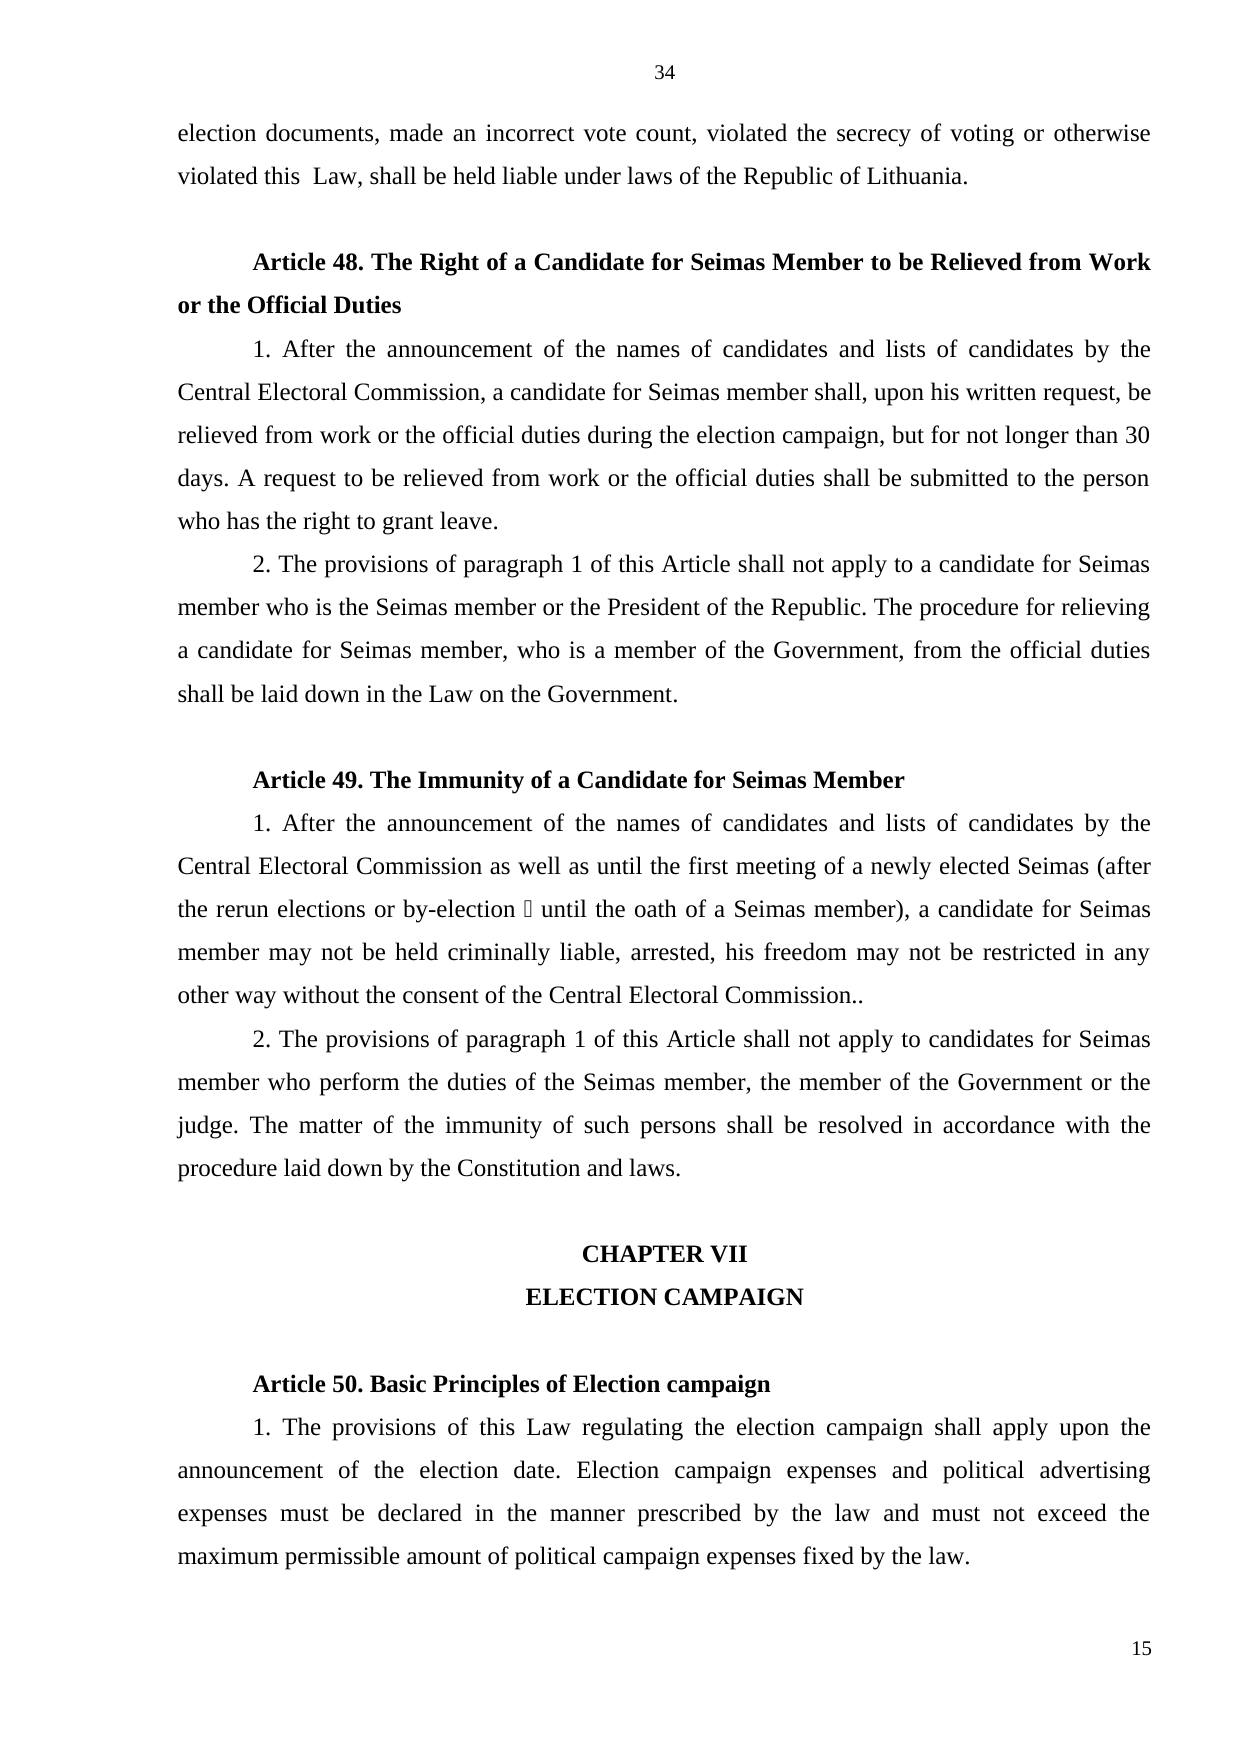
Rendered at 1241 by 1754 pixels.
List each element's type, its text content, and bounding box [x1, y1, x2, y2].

text Article 48. The Right of a Candidate for Seimas Member to be Relieved from Work or the Official Duties [177, 247, 1152, 319]
text Article 49. The Immunity of a Candidate for Seimas Member [177, 765, 1152, 794]
text ELECTION CAMPAIGN [177, 1282, 1152, 1311]
text 1. After the announcement of the names of candidates and lists of candidates by the Central Electoral Commission, a candidate for Seimas member shall, upon his written request, be relieved from work or the official duties during the election campaign, but for not longer than 30 days. A request to be relieved from work or the official duties shall be submitted to the person who has the right to grant leave. [177, 334, 1152, 535]
text 2. The provisions of paragraph 1 of this Article shall not apply to candidates for Seimas member who perform the duties of the Seimas member, the member of the Government or the judge. The matter of the immunity of such persons shall be resolved in accordance with the procedure laid down by the Constitution and laws. [177, 1024, 1152, 1182]
text CHAPTER VII [177, 1239, 1152, 1268]
text 1. The provisions of this Law regulating the election campaign shall apply upon the announcement of the election date. Election campaign expenses and political advertising expenses must be declared in the manner prescribed by the law and must not exceed the maximum permissible amount of political campaign expenses fixed by the law. [177, 1412, 1152, 1570]
text 1. After the announcement of the names of candidates and lists of candidates by the Central Electoral Commission as well as until the first meeting of a newly elected Seimas (after the rerun elections or by-election  until the oath of a Seimas member), a candidate for Seimas member may not be held criminally liable, arrested, his freedom may not be restricted in any other way without the consent of the Central Electoral Commission.. [177, 808, 1152, 1009]
text 2. The provisions of paragraph 1 of this Article shall not apply to a candidate for Seimas member who is the Seimas member or the President of the Republic. The procedure for relieving a candidate for Seimas member, who is a member of the Government, from the official duties shall be laid down in the Law on the Government. [177, 549, 1152, 707]
text election documents, made an incorrect vote count, violated the secrecy of voting or otherwise violated this Law, shall be held liable under laws of the Republic of Lithuania. [177, 118, 1152, 190]
text Article 50. Basic Principles of Election campaign [177, 1369, 1152, 1397]
